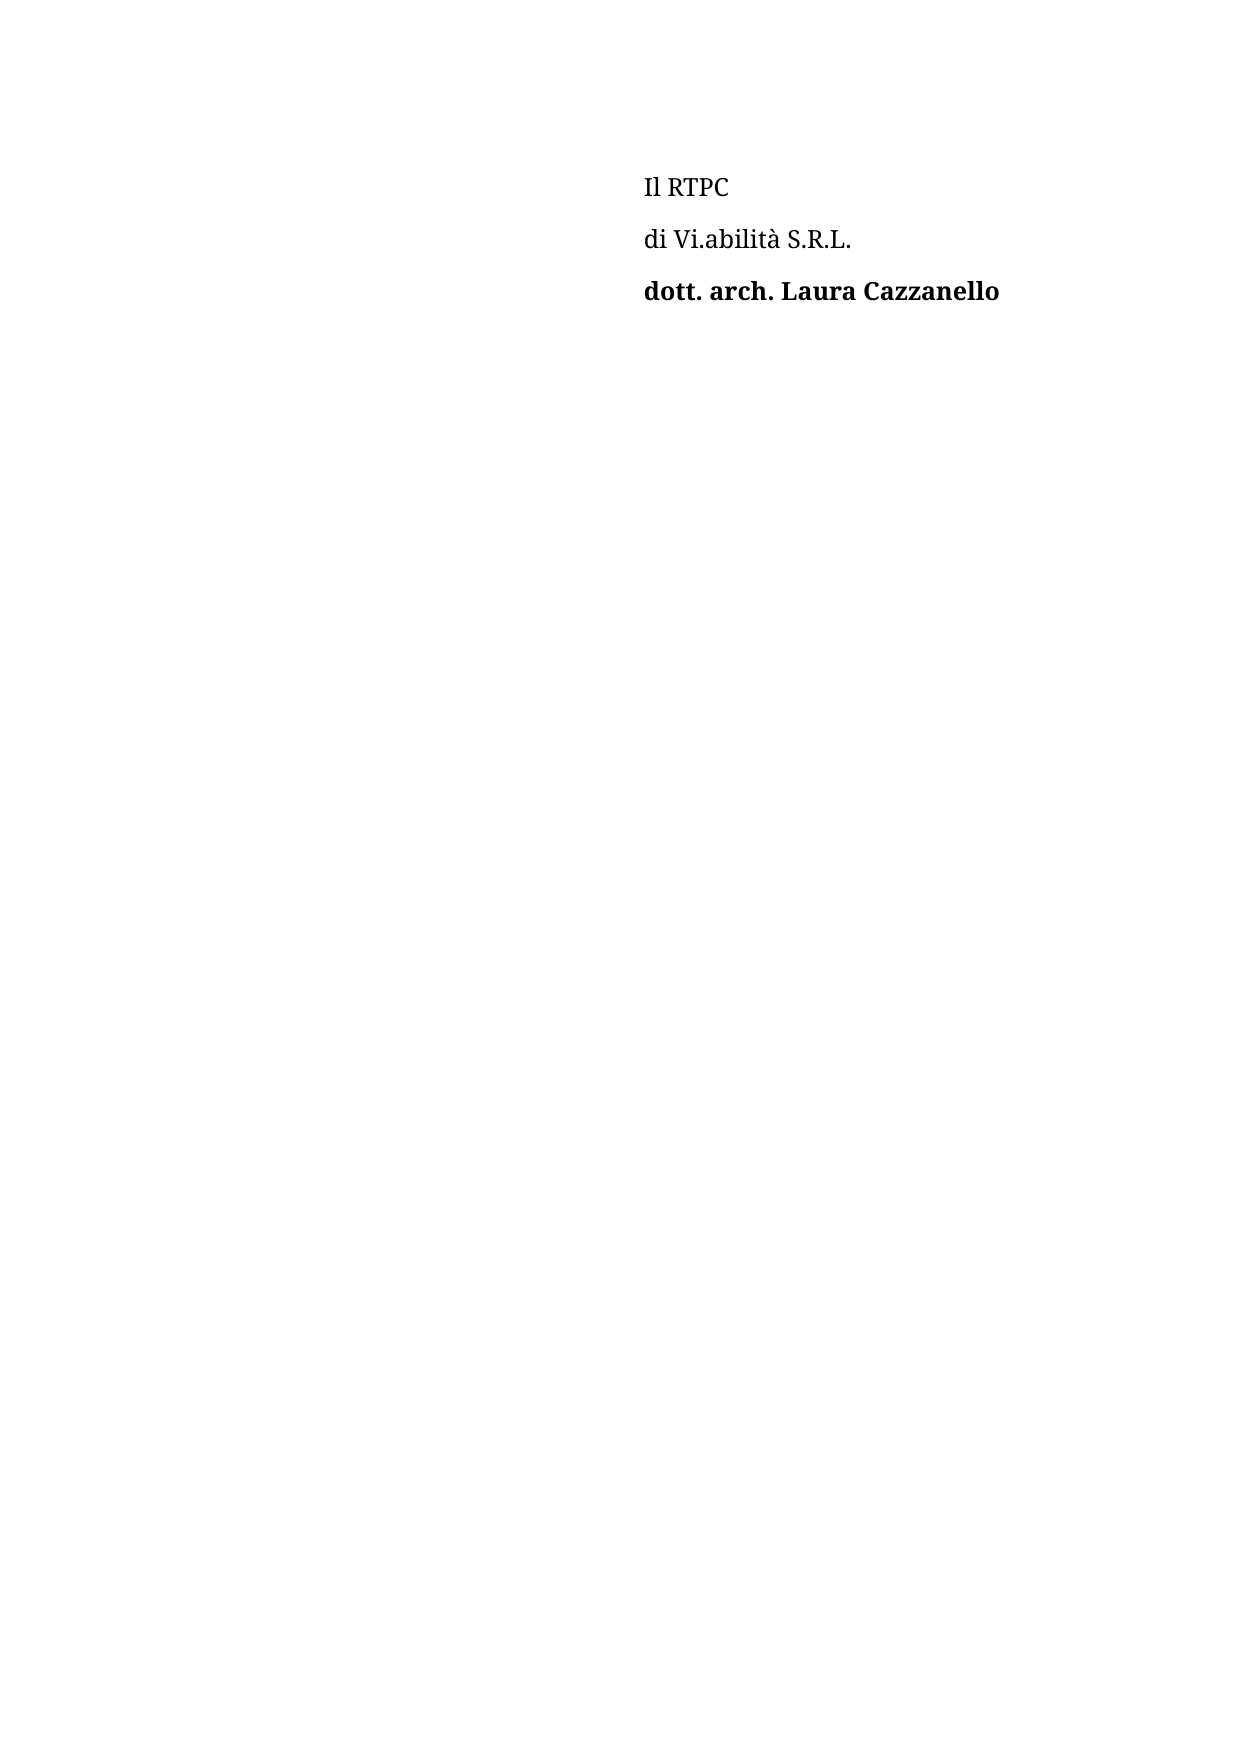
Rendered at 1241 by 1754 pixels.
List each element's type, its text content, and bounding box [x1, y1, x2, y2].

text di Vi.abilità S.R.L. [644, 221, 1122, 256]
text Il RTPC [644, 170, 1122, 204]
text dott. arch. Laura Cazzanello [644, 273, 1122, 307]
